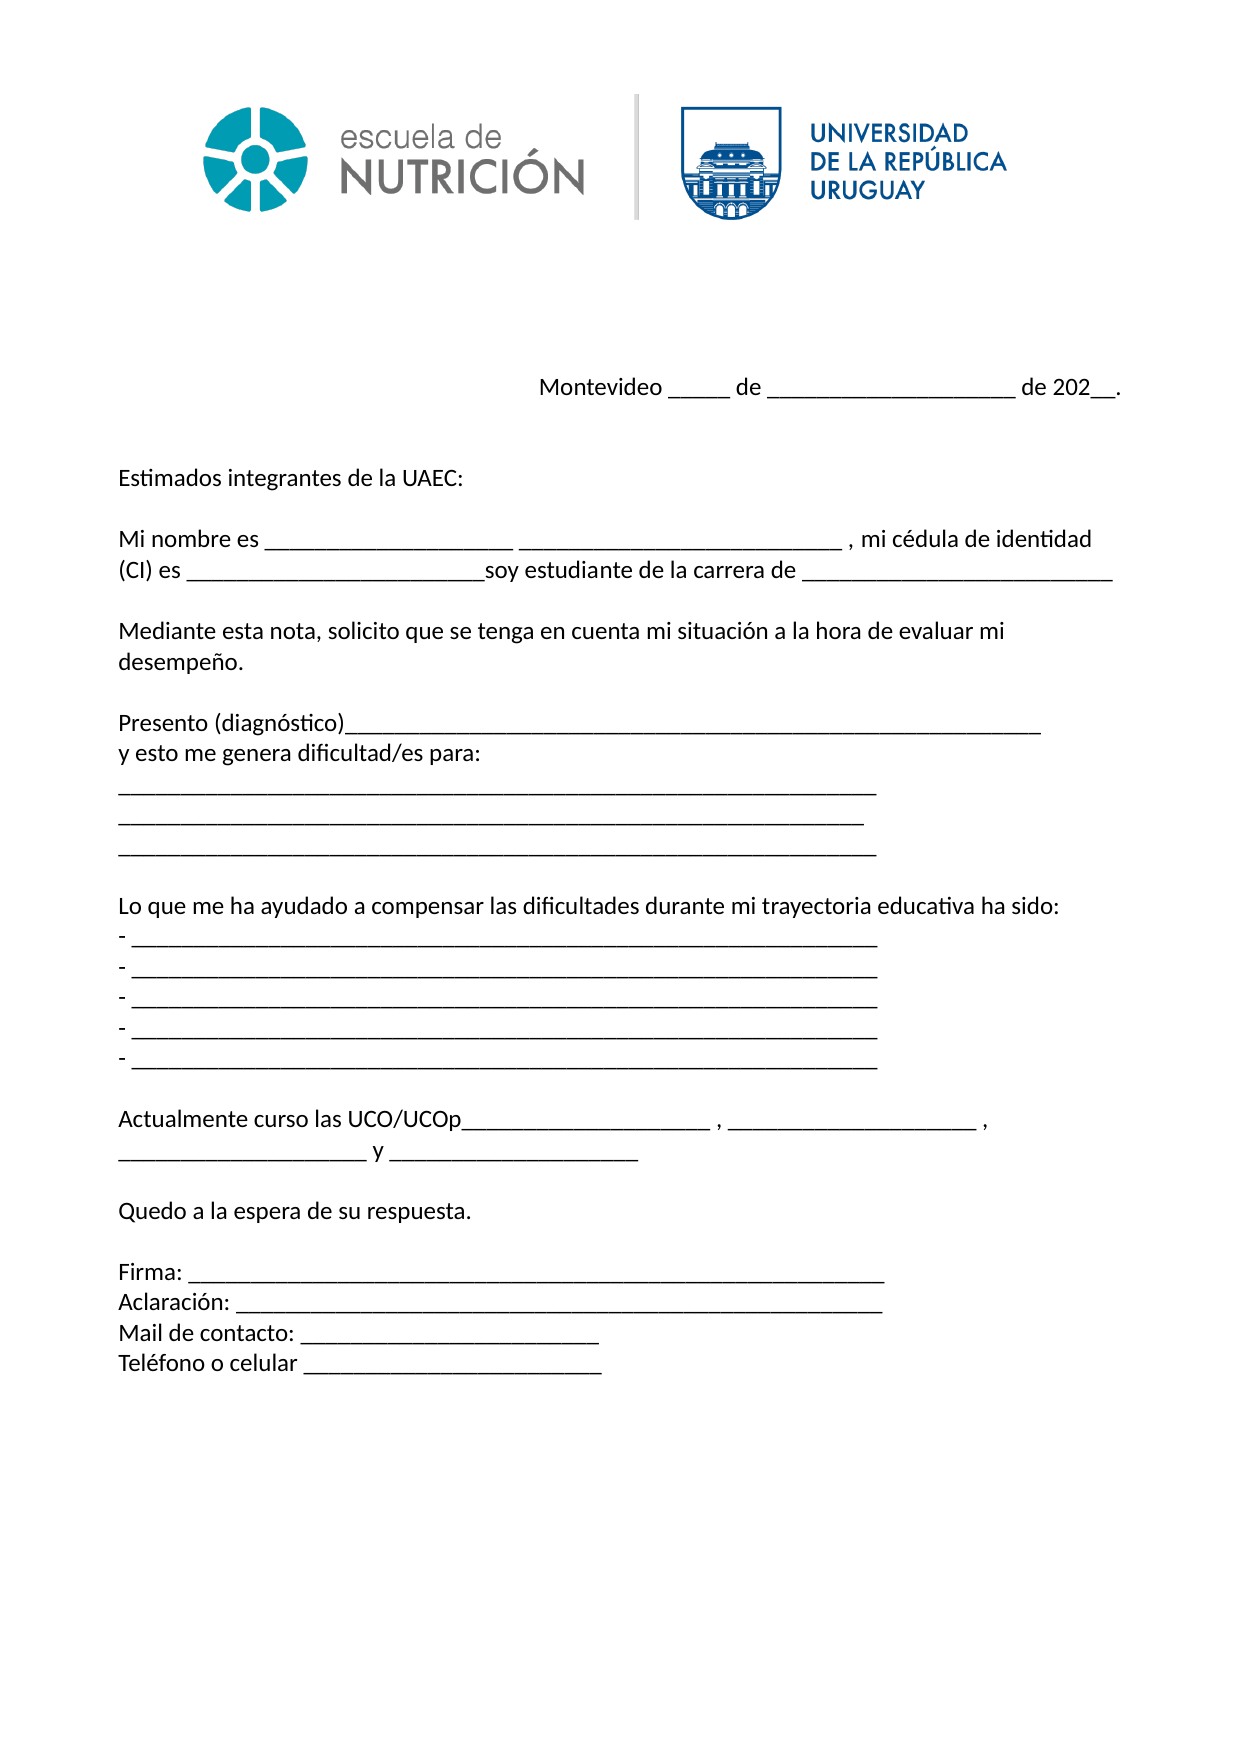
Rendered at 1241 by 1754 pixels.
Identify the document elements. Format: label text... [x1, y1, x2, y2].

text - ____________________________________________________________ [118, 981, 1122, 1012]
text Quedo a la espera de su respuesta. [118, 1195, 1122, 1226]
text Lo que me ha ayudado a compensar las dificultades durante mi trayectoria educativa ha sido: [118, 890, 1122, 920]
text - ____________________________________________________________ [118, 951, 1122, 981]
text Montevideo _____ de ____________________ de 202__. [118, 371, 1122, 401]
text Mi nombre es ____________________ __________________________ , mi cédula de identidad (CI) es ________________________soy estudiante de la carrera de _________________________ [118, 523, 1122, 584]
text - ____________________________________________________________ [118, 1012, 1122, 1042]
text Presento (diagnóstico)________________________________________________________ [118, 707, 1122, 737]
text Mail de contacto: ________________________ [118, 1317, 1122, 1348]
text Actualmente curso las UCO/UCOp____________________ , ____________________ , [118, 1103, 1122, 1134]
text - ____________________________________________________________ [118, 1042, 1122, 1073]
text Estimados integrantes de la UAEC: [118, 462, 1122, 493]
text Firma: ________________________________________________________ [118, 1256, 1122, 1287]
picture [198, 88, 1011, 226]
text _____________________________________________________________ [118, 768, 1122, 798]
text Teléfono o celular ________________________ [118, 1348, 1122, 1378]
text Mediante esta nota, solicito que se tenga en cuenta mi situación a la hora de evaluar mi desempeño. [118, 615, 1122, 676]
text _____________________________________________________________ [118, 829, 1122, 859]
text ____________________________________________________________ [118, 798, 1122, 829]
text Aclaración: ____________________________________________________ [118, 1287, 1122, 1317]
text ____________________ y ____________________ [118, 1134, 1122, 1164]
text y esto me genera dificultad/es para: [118, 737, 1122, 768]
text - ____________________________________________________________ [118, 920, 1122, 951]
